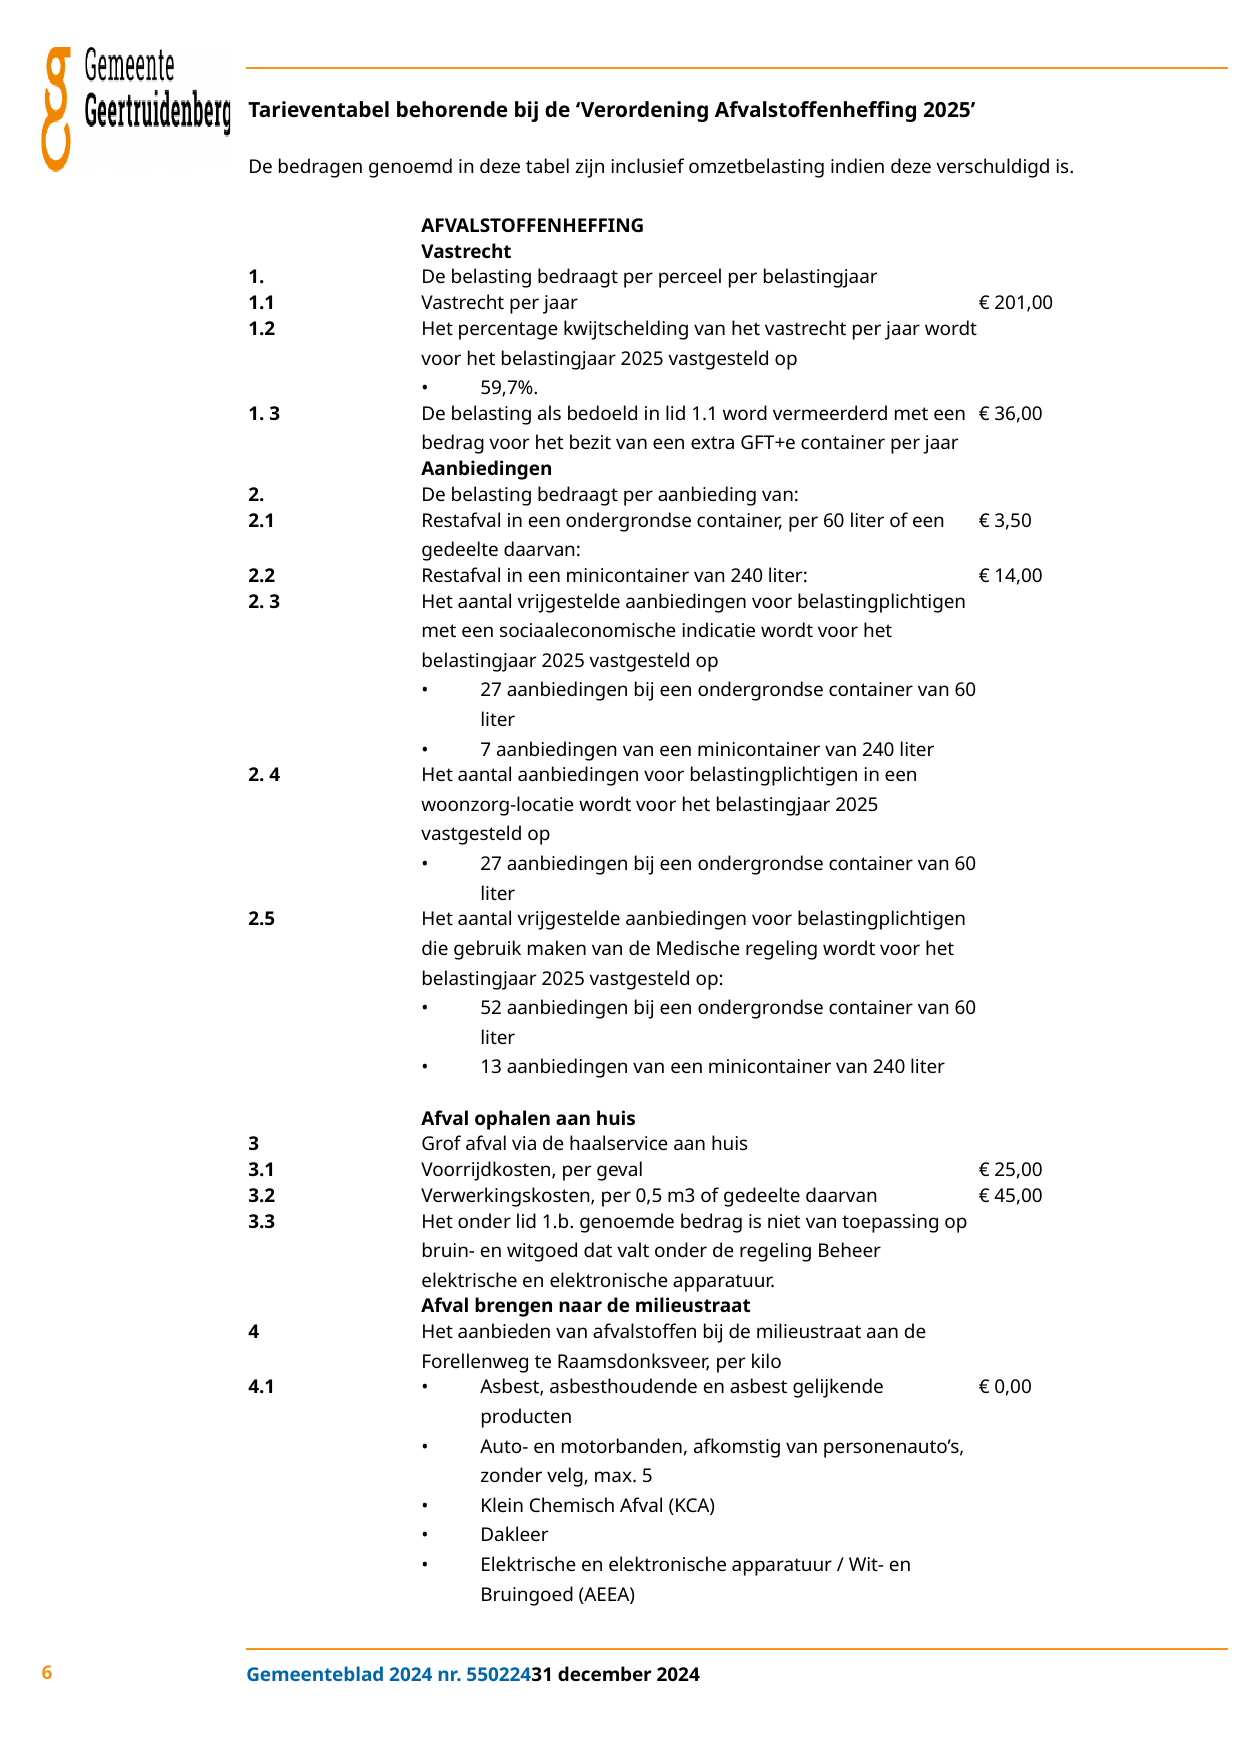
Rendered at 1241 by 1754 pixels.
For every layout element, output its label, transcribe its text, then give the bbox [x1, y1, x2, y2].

table_cell 1. 3 [248, 400, 421, 455]
table_cell [979, 481, 1152, 507]
table_cell Vastrecht [421, 238, 978, 264]
table_cell [248, 455, 421, 481]
table_cell Grof afval via de haalservice aan huis [421, 1131, 978, 1156]
text Tarieventabel behorende bij de ‘Verordening Afvalstoffenheffing 2025’ [248, 95, 1152, 123]
table_cell Het onder lid 1.b. genoemde bedrag is niet van toepassing op bruin- en witgoed dat valt onder de regeling Beheer elektrische en elektronische apparatuur. [421, 1208, 978, 1293]
table_cell € 45,00 [979, 1182, 1152, 1208]
table_cell [979, 238, 1152, 264]
table_cell Het aantal aanbiedingen voor belastingplichtigen in een woonzorg-locatie wordt voor het belastingjaar 2025 vastgesteld op 27 aanbiedingen bij een ondergrondse container van 60 liter [421, 761, 978, 906]
table_cell 2. 3 [248, 588, 421, 761]
table_cell [979, 761, 1152, 906]
table_cell [979, 315, 1152, 400]
table_cell [979, 1131, 1152, 1156]
table_cell € 36,00 [979, 400, 1152, 455]
table_cell 1.2 [248, 315, 421, 400]
table_cell 1.1 [248, 289, 421, 315]
table_cell De belasting bedraagt per aanbieding van: [421, 481, 978, 507]
table_cell [979, 455, 1152, 481]
table_cell 2. [248, 481, 421, 507]
table_cell Het aanbieden van afvalstoffen bij de milieustraat aan de Forellenweg te Raamsdonksveer, per kilo [421, 1319, 978, 1374]
table_cell Het percentage kwijtschelding van het vastrecht per jaar wordt voor het belastingjaar 2025 vastgesteld op 59,7%. [421, 315, 978, 400]
table_cell [248, 1293, 421, 1318]
table_cell [979, 264, 1152, 289]
table_cell [979, 906, 1152, 1079]
table_header AFVALSTOFFENHEFFING [421, 212, 978, 238]
table_cell 4 [248, 1319, 421, 1374]
table_cell 2. 4 [248, 761, 421, 906]
table_cell [979, 1319, 1152, 1374]
table_cell € 25,00 [979, 1156, 1152, 1182]
table_cell € 201,00 [979, 289, 1152, 315]
table_cell Aanbiedingen [421, 455, 978, 481]
table_cell 3 [248, 1131, 421, 1156]
table_cell 4.1 [248, 1374, 421, 1607]
table_cell 3.2 [248, 1182, 421, 1208]
table_cell 2.2 [248, 562, 421, 588]
table_cell Afval brengen naar de milieustraat [421, 1293, 978, 1318]
table_cell Restafval in een ondergrondse container, per 60 liter of een gedeelte daarvan: [421, 507, 978, 562]
table_cell 2.1 [248, 507, 421, 562]
table_cell Het aantal vrijgestelde aanbiedingen voor belastingplichtigen die gebruik maken van de Medische regeling wordt voor het belastingjaar 2025 vastgesteld op: 52 aanbiedingen bij een ondergrondse container van 60 liter 13 aanbiedingen van een minicontainer van 240 liter [421, 906, 978, 1079]
table_cell € 14,00 [979, 562, 1152, 588]
table_cell 1. [248, 264, 421, 289]
table_cell Asbest, asbesthoudende en asbest gelijkende producten Auto- en motorbanden, afkomstig van personenauto’s, zonder velg, max. 5 Klein Chemisch Afval (KCA) Dakleer Elektrische en elektronische apparatuur / Wit- en Bruingoed (AEEA) Frituurvet en –olie Gips Grof snoei- en tuinafval Harde kunststoffen Hout (A+B of C-kwaliteit) Kadavers van kleine huisdieren Luier- en incontinentieafval Matrassen (schoon en droog) Metaal Oud papier en karton Piepschuim (EPS / geëxpandeerd polystyreen) Schoon puin Tapijt Textiel Verpakkingen van plastic, metaal en drankenkartons (PMD) Verpakkingen van glas Vlakglas [421, 1374, 978, 1607]
table_cell [979, 1293, 1152, 1318]
table_header [248, 212, 421, 238]
table_cell [248, 238, 421, 264]
table_cell De belasting als bedoeld in lid 1.1 word vermeerderd met een bedrag voor het bezit van een extra GFT+e container per jaar [421, 400, 978, 455]
table_cell Voorrijdkosten, per geval [421, 1156, 978, 1182]
table_cell 3.3 [248, 1208, 421, 1293]
table_cell Verwerkingskosten, per 0,5 m3 of gedeelte daarvan [421, 1182, 978, 1208]
table_cell [979, 588, 1152, 761]
picture [41, 47, 231, 172]
table_cell [248, 1105, 421, 1131]
table_header [979, 212, 1152, 238]
table_cell 2.5 [248, 906, 421, 1079]
table_cell [979, 1079, 1152, 1105]
table_cell 3.1 [248, 1156, 421, 1182]
table_cell € 0,00 [979, 1374, 1152, 1607]
text De bedragen genoemd in deze tabel zijn inclusief omzetbelasting indien deze verschuldigd is. [248, 153, 1152, 179]
table_cell [248, 1079, 421, 1105]
table_cell De belasting bedraagt per perceel per belastingjaar [421, 264, 978, 289]
table_cell Het aantal vrijgestelde aanbiedingen voor belastingplichtigen met een sociaaleconomische indicatie wordt voor het belastingjaar 2025 vastgesteld op 27 aanbiedingen bij een ondergrondse container van 60 liter 7 aanbiedingen van een minicontainer van 240 liter [421, 588, 978, 761]
table_cell Restafval in een minicontainer van 240 liter: [421, 562, 978, 588]
table_cell [979, 1208, 1152, 1293]
table_cell [979, 1105, 1152, 1131]
table_cell Vastrecht per jaar [421, 289, 978, 315]
table_cell [421, 1079, 978, 1105]
table_cell Afval ophalen aan huis [421, 1105, 978, 1131]
table_cell € 3,50 [979, 507, 1152, 562]
